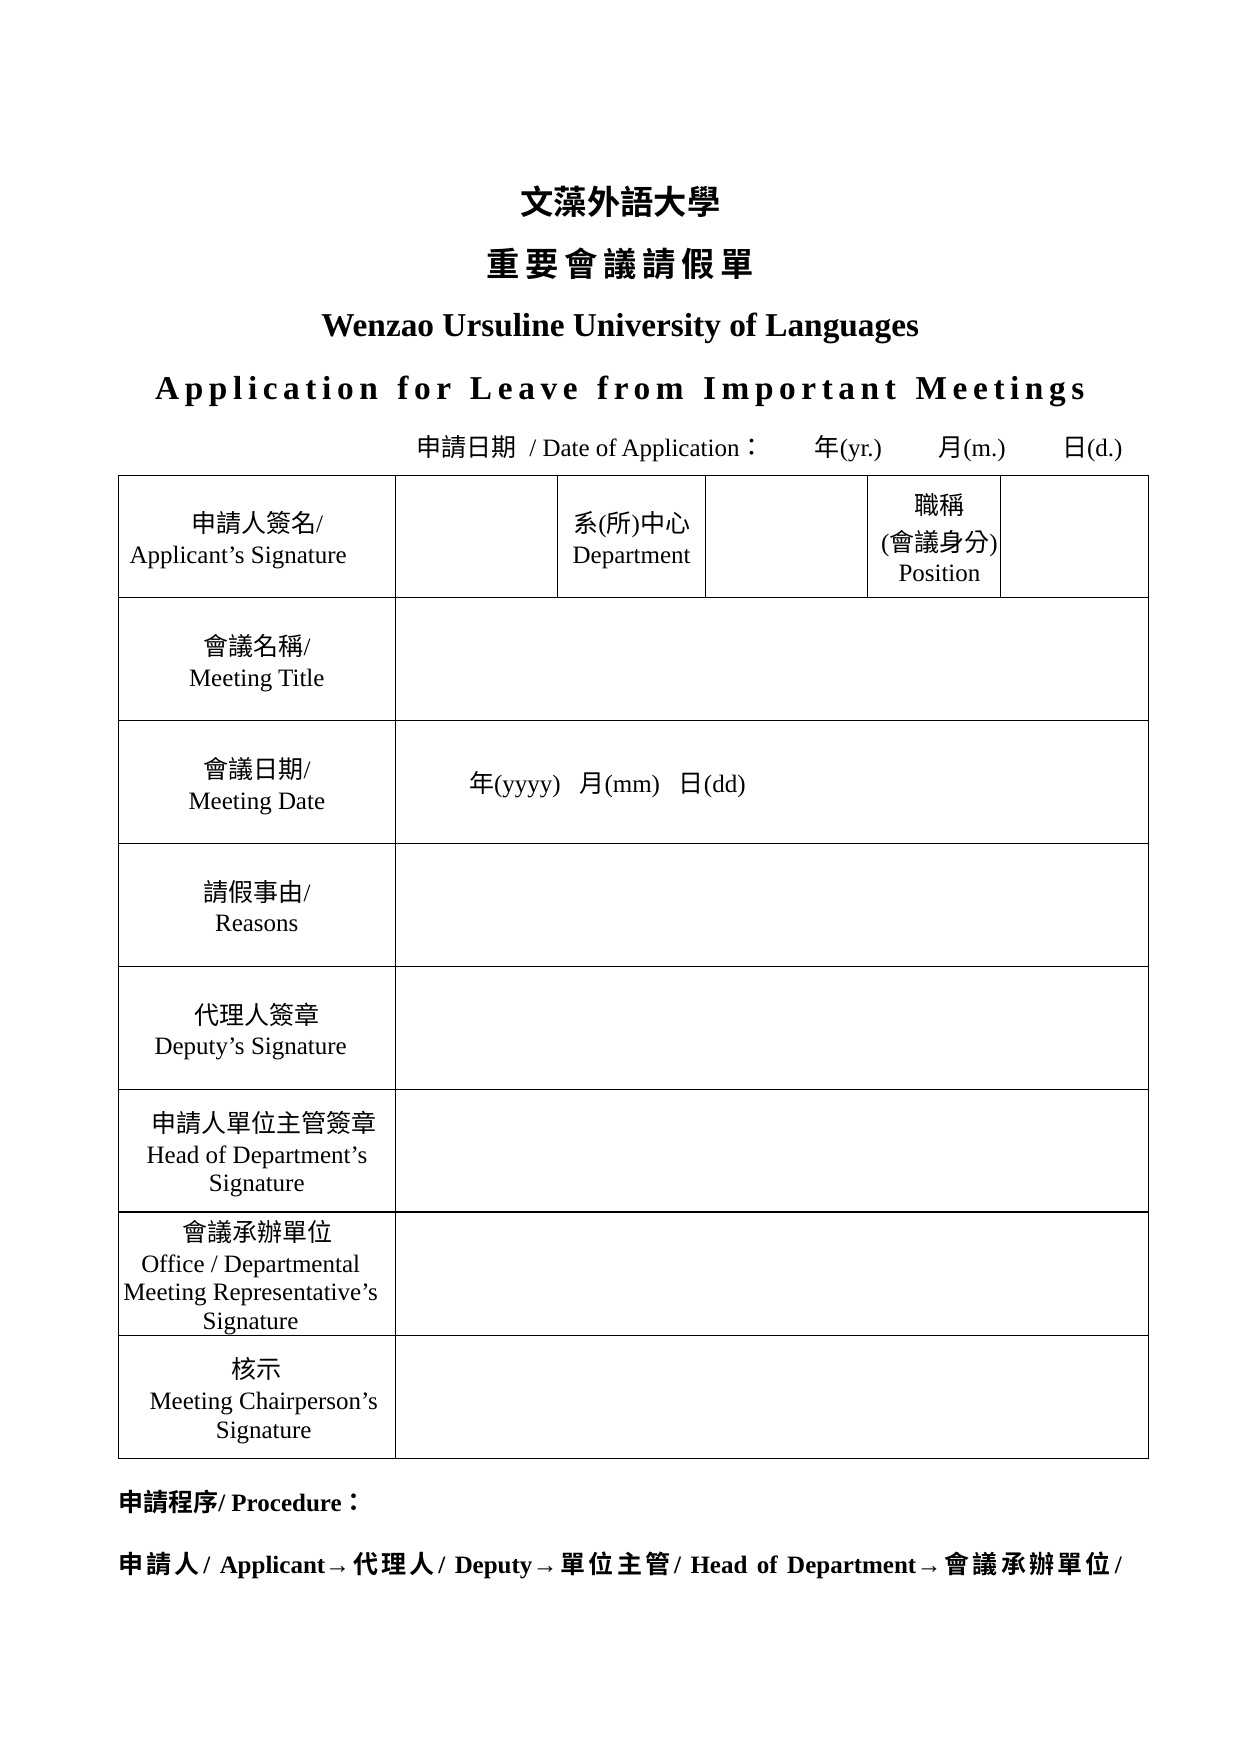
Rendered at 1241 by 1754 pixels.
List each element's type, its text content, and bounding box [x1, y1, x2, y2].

text Application for Leave from Important Meetings [118, 346, 1122, 408]
table_header [396, 476, 557, 597]
table_cell [396, 1213, 1148, 1335]
table_cell [396, 967, 1148, 1088]
table_cell [396, 1090, 1148, 1211]
table_cell 代理人簽章 Deputy’s Signature [119, 967, 395, 1088]
text 重要會議請假單 [118, 221, 1122, 283]
text 申請程序/ Procedure： [118, 1459, 1122, 1521]
table_cell 會議日期/ Meeting Date [119, 721, 395, 843]
table_header [706, 476, 867, 597]
table_cell 核示 Meeting Chairperson’s Signature [119, 1336, 395, 1458]
table_cell [396, 844, 1148, 966]
text Wenzao Ursuline University of Languages [118, 283, 1122, 346]
table_cell 請假事由/ Reasons [119, 844, 395, 966]
table_header 系(所)中心 Department [558, 476, 705, 597]
table_cell [396, 1336, 1148, 1458]
table_cell 申請人單位主管簽章 Head of Department’s Signature [119, 1090, 395, 1211]
text 文藻外語大學 [118, 158, 1122, 221]
text 申請日期 / Date of Application： 年(yr.) 月(m.) 日(d.) [118, 427, 1122, 463]
text 申請人/ Applicant→代理人/ Deputy→單位主管/ Head of Department→會議承辦單位/ [118, 1521, 1122, 1584]
table_cell 會議名稱/ Meeting Title [119, 598, 395, 720]
table_cell 會議承辦單位 Office / Departmental Meeting Representative’s Signature [119, 1213, 395, 1335]
table_header [1001, 476, 1148, 597]
table_header 職稱 (會議身分) Position [868, 476, 1000, 597]
table_header 申請人簽名/ Applicant’s Signature [119, 476, 395, 597]
table_cell [396, 598, 1148, 720]
table_cell 年(yyyy) 月(mm) 日(dd) [396, 721, 1148, 843]
